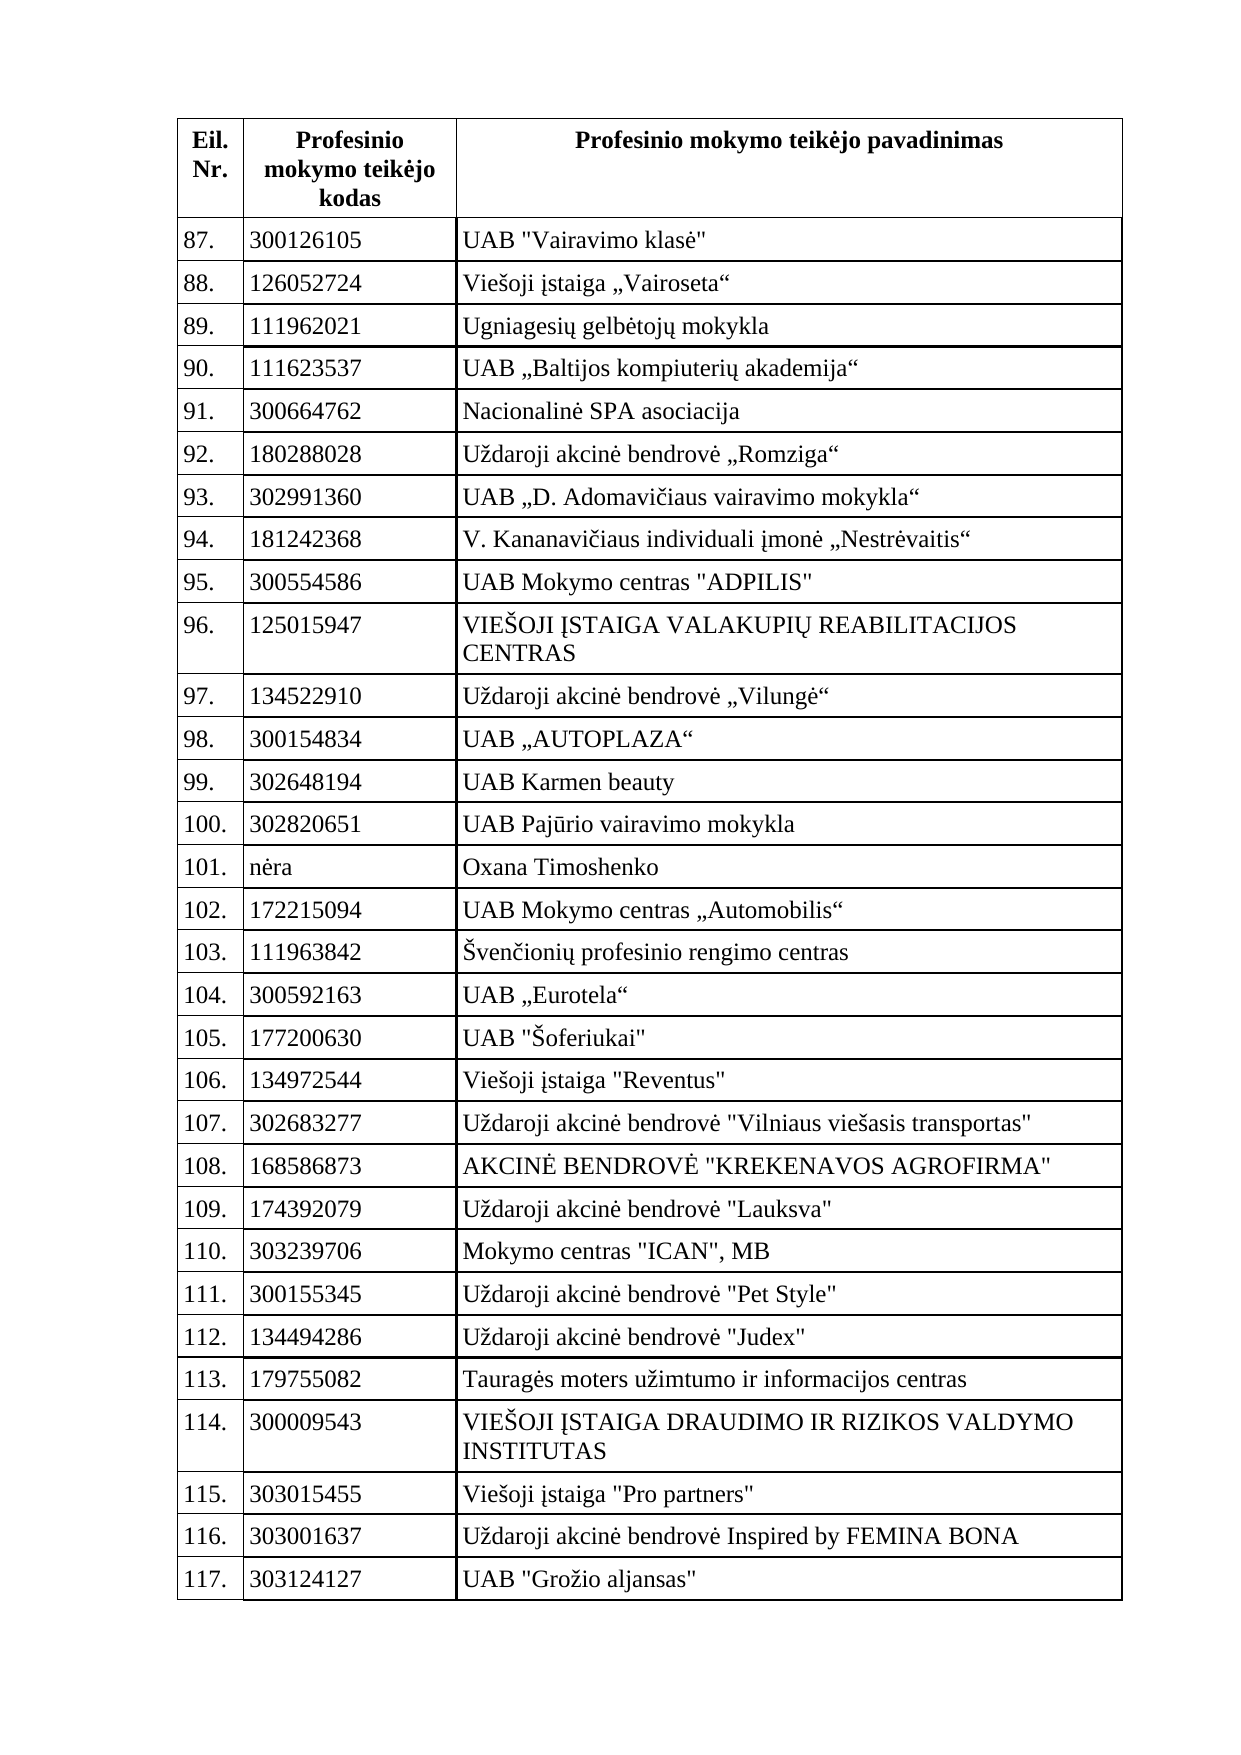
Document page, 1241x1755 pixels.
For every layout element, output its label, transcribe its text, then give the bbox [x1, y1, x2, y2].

table_cell 103. [178, 930, 243, 972]
table_cell 105. [178, 1016, 243, 1057]
table_cell VIEŠOJI ĮSTAIGA DRAUDIMO IR RIZIKOS VALDYMO INSTITUTAS [458, 1401, 1121, 1471]
table_cell 300155345 [244, 1273, 455, 1314]
table_header Profesinio mokymo teikėjo pavadinimas [457, 119, 1122, 217]
table_cell 115. [178, 1472, 243, 1513]
table_cell 89. [178, 304, 243, 345]
table_cell 111623537 [244, 348, 455, 388]
table_cell 134972544 [244, 1060, 455, 1100]
table_cell Ugniagesių gelbėtojų mokykla [458, 305, 1121, 345]
table_cell 111963842 [244, 931, 455, 972]
table_cell 174392079 [244, 1188, 455, 1228]
table_cell 97. [178, 674, 243, 716]
table_cell Uždaroji akcinė bendrovė „Vilungė“ [458, 675, 1121, 716]
table_cell Uždaroji akcinė bendrovė "Pet Style" [458, 1273, 1121, 1314]
table_cell Švenčionių profesinio rengimo centras [458, 931, 1121, 972]
table_cell 88. [178, 261, 243, 303]
table_cell 179755082 [244, 1359, 455, 1399]
table_cell V. Kananavičiaus individuali įmonė „Nestrėvaitis“ [458, 518, 1121, 559]
table_cell 102. [178, 888, 243, 929]
table_cell 106. [178, 1059, 243, 1100]
table_cell 94. [178, 517, 243, 559]
table_cell 177200630 [244, 1017, 455, 1057]
table_cell 93. [178, 475, 243, 516]
table_cell 87. [178, 218, 243, 260]
table_cell 134522910 [244, 675, 455, 716]
table_cell 98. [178, 717, 243, 758]
table_cell Uždaroji akcinė bendrovė „Romziga“ [458, 433, 1121, 473]
table_cell 126052724 [244, 262, 455, 303]
table_cell UAB "Vairavimo klasė" [458, 218, 1121, 260]
table_cell Viešoji įstaiga „Vairoseta“ [458, 262, 1121, 303]
table_cell 172215094 [244, 889, 455, 929]
table_cell Oxana Timoshenko [458, 846, 1121, 887]
table_cell UAB Karmen beauty [458, 761, 1121, 801]
table_cell 111962021 [244, 305, 455, 345]
table_cell 300009543 [244, 1401, 455, 1471]
table_cell Uždaroji akcinė bendrovė "Lauksva" [458, 1188, 1121, 1228]
table_cell 112. [178, 1315, 243, 1356]
table_cell 104. [178, 973, 243, 1015]
table_cell VIEŠOJI ĮSTAIGA VALAKUPIŲ REABILITACIJOS CENTRAS [458, 604, 1121, 673]
table_cell 116. [178, 1514, 243, 1556]
table_cell Mokymo centras "ICAN", MB [458, 1230, 1121, 1271]
table_cell 302648194 [244, 761, 455, 801]
table_cell 96. [178, 603, 243, 673]
table_cell Uždaroji akcinė bendrovė "Vilniaus viešasis transportas" [458, 1102, 1121, 1143]
table_cell UAB Pajūrio vairavimo mokykla [458, 803, 1121, 844]
table_cell nėra [244, 846, 455, 887]
table_cell UAB "Grožio aljansas" [458, 1558, 1121, 1599]
table_cell Uždaroji akcinė bendrovė "Judex" [458, 1316, 1121, 1356]
table_cell 117. [178, 1557, 243, 1599]
table_cell Viešoji įstaiga "Pro partners" [458, 1473, 1121, 1513]
table_cell 303239706 [244, 1230, 455, 1271]
table_cell UAB "Šoferiukai" [458, 1017, 1121, 1057]
table_cell UAB „D. Adomavičiaus vairavimo mokykla“ [458, 476, 1121, 516]
table_cell 114. [178, 1400, 243, 1471]
table_cell 134494286 [244, 1316, 455, 1356]
table_cell 180288028 [244, 433, 455, 473]
table_cell 101. [178, 845, 243, 887]
table_cell 113. [178, 1358, 243, 1399]
table_cell 300664762 [244, 390, 455, 431]
table_cell 300554586 [244, 561, 455, 602]
table_cell 303001637 [244, 1515, 455, 1556]
table_cell 91. [178, 389, 243, 431]
table_cell Tauragės moters užimtumo ir informacijos centras [458, 1359, 1121, 1399]
table_cell 300592163 [244, 974, 455, 1015]
table_cell 111. [178, 1272, 243, 1314]
table_cell Viešoji įstaiga "Reventus" [458, 1060, 1121, 1100]
table_cell 300126105 [244, 218, 455, 260]
table_cell 95. [178, 560, 243, 602]
table_cell 181242368 [244, 518, 455, 559]
table_cell UAB „Eurotela“ [458, 974, 1121, 1015]
table_cell 302820651 [244, 803, 455, 844]
table_cell 303015455 [244, 1473, 455, 1513]
table_cell UAB „AUTOPLAZA“ [458, 718, 1121, 758]
table_cell 302991360 [244, 476, 455, 516]
table_cell 168586873 [244, 1145, 455, 1186]
table_cell 108. [178, 1144, 243, 1186]
table_cell UAB Mokymo centras „Automobilis“ [458, 889, 1121, 929]
table_cell Uždaroji akcinė bendrovė Inspired by FEMINA BONA [458, 1515, 1121, 1556]
table_cell 107. [178, 1101, 243, 1143]
table_cell 303124127 [244, 1558, 455, 1599]
table_header Profesinio mokymo teikėjo kodas [244, 119, 456, 217]
table_cell 109. [178, 1187, 243, 1228]
table_cell 110. [178, 1229, 243, 1271]
table_cell 125015947 [244, 604, 455, 673]
table_cell 302683277 [244, 1102, 455, 1143]
table_cell UAB „Baltijos kompiuterių akademija“ [458, 348, 1121, 388]
table_cell 92. [178, 432, 243, 473]
table_cell Nacionalinė SPA asociacija [458, 390, 1121, 431]
table_cell 90. [178, 346, 243, 388]
table_cell 100. [178, 802, 243, 844]
table_cell AKCINĖ BENDROVĖ "KREKENAVOS AGROFIRMA" [458, 1145, 1121, 1186]
table_cell 99. [178, 760, 243, 801]
table_cell 300154834 [244, 718, 455, 758]
table_header Eil. Nr. [178, 119, 243, 217]
table_cell UAB Mokymo centras "ADPILIS" [458, 561, 1121, 602]
